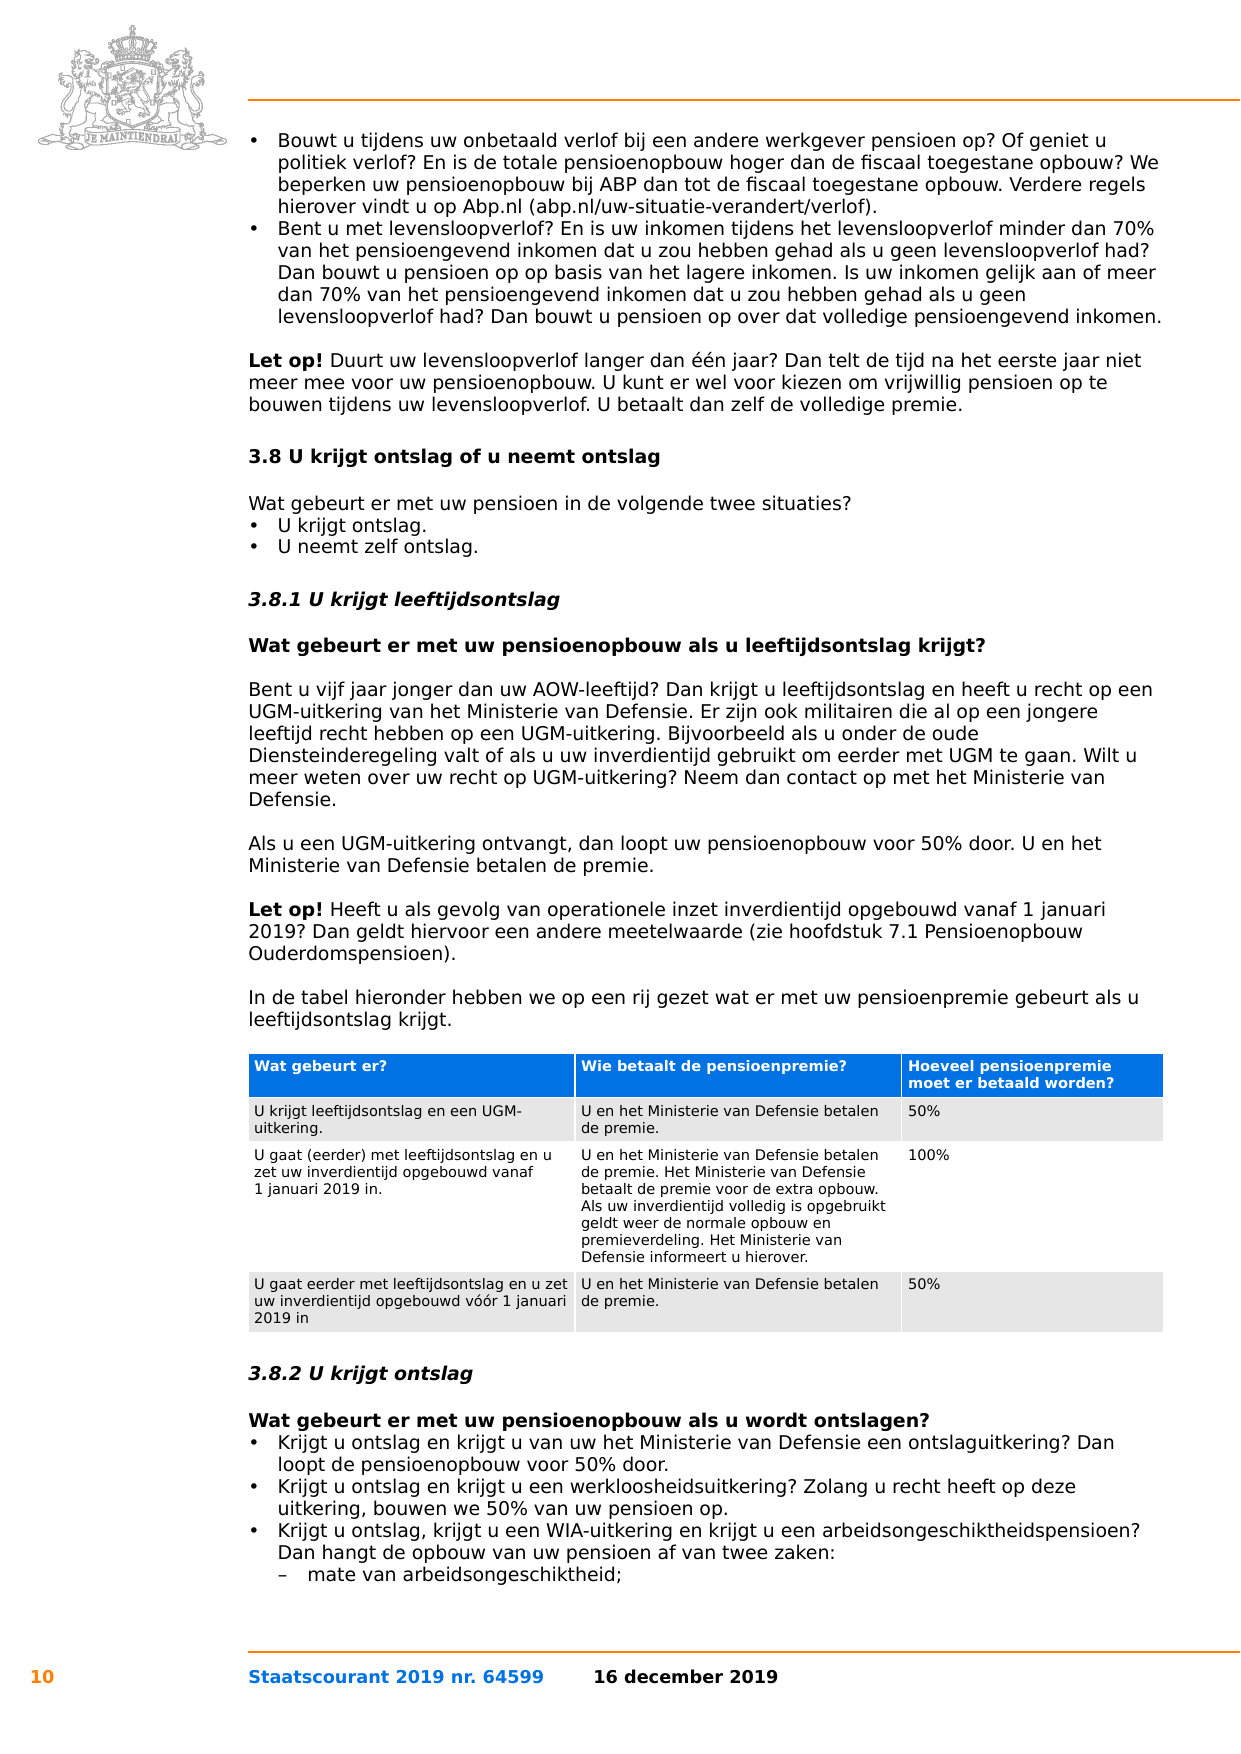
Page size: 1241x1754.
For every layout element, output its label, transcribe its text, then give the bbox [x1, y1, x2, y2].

text Als u een UGM-uitkering ontvangt, dan loopt uw pensioenopbouw voor 50% door. U en het Ministerie van Defensie betalen de premie. [248, 833, 1163, 877]
subtitle Wat gebeurt er met uw pensioenopbouw als u leeftijdsontslag krijgt? [248, 635, 1163, 657]
table_cell 50% [902, 1272, 1163, 1332]
subtitle 3.8 U krijgt ontslag of u neemt ontslag [248, 446, 1163, 467]
text Wat gebeurt er met uw pensioen in de volgende twee situaties? [248, 492, 1163, 514]
table_cell U gaat (eerder) met leeftijdsontslag en u zet uw inverdientijd opgebouwd vanaf 1 januari 2019 in. [249, 1142, 574, 1271]
subtitle 3.8.1 U krijgt leeftijdsontslag [248, 588, 1163, 610]
subtitle Wat gebeurt er met uw pensioenopbouw als u wordt ontslagen? [248, 1410, 1163, 1432]
table_header Wat gebeurt er? [249, 1054, 574, 1097]
table_cell 50% [902, 1098, 1163, 1141]
text • U krijgt ontslag. [248, 514, 1163, 536]
table_cell U en het Ministerie van Defensie betalen de premie. Het Ministerie van Defensie betaalt de premie voor de extra opbouw. Als uw inverdientijd volledig is opgebruikt geldt weer de normale opbouw en premieverdeling. Het Ministerie van Defensie informeert u hierover. [576, 1142, 901, 1271]
text • U neemt zelf ontslag. [248, 536, 1163, 558]
table_header Wie betaalt de pensioenpremie? [576, 1054, 901, 1097]
table_cell U krijgt leeftijdsontslag en een UGM-uitkering. [249, 1098, 574, 1141]
table_header Hoeveel pensioenpremie moet er betaald worden? [902, 1054, 1163, 1097]
text Let op! Duurt uw levensloopverlof langer dan één jaar? Dan telt de tijd na het eerste jaar niet meer mee voor uw pensioenopbouw. U kunt er wel voor kiezen om vrijwillig pensioen op te bouwen tijdens uw levensloopverlof. U betaalt dan zelf de volledige premie. [248, 349, 1163, 416]
table_cell U gaat eerder met leeftijdsontslag en u zet uw inverdientijd opgebouwd vóór 1 januari 2019 in [249, 1272, 574, 1332]
subtitle 3.8.2 U krijgt ontslag [248, 1363, 1163, 1385]
text • Bent u met levensloopverlof? En is uw inkomen tijdens het levensloopverlof minder dan 70% van het pensioengevend inkomen dat u zou hebben gehad als u geen levensloopverlof had? Dan bouwt u pensioen op op basis van het lagere inkomen. Is uw inkomen gelijk aan of meer dan 70% van het pensioengevend inkomen dat u zou hebben gehad als u geen levensloopverlof had? Dan bouwt u pensioen op over dat volledige pensioengevend inkomen. [248, 218, 1163, 328]
text Bent u vijf jaar jonger dan uw AOW-leeftijd? Dan krijgt u leeftijdsontslag en heeft u recht op een UGM-uitkering van het Ministerie van Defensie. Er zijn ook militairen die al op een jongere leeftijd recht hebben op een UGM-uitkering. Bijvoorbeeld als u onder de oude Diensteinderegeling valt of als u uw inverdientijd gebruikt om eerder met UGM te gaan. Wilt u meer weten over uw recht op UGM-uitkering? Neem dan contact op met het Ministerie van Defensie. [248, 679, 1163, 811]
text • Bouwt u tijdens uw onbetaald verlof bij een andere werkgever pensioen op? Of geniet u politiek verlof? En is de totale pensioenopbouw hoger dan de fiscaal toegestane opbouw? We beperken uw pensioenopbouw bij ABP dan tot de fiscaal toegestane opbouw. Verdere regels hierover vindt u op Abp.nl (abp.nl/uw-situatie-verandert/verlof). [248, 130, 1163, 218]
text – mate van arbeidsongeschiktheid; [278, 1564, 1163, 1586]
table_cell U en het Ministerie van Defensie betalen de premie. [576, 1098, 901, 1141]
text • Krijgt u ontslag en krijgt u een werkloosheidsuitkering? Zolang u recht heeft op deze uitkering, bouwen we 50% van uw pensioen op. [248, 1476, 1163, 1520]
table_cell 100% [902, 1142, 1163, 1271]
text Let op! Heeft u als gevolg van operationele inzet inverdientijd opgebouwd vanaf 1 januari 2019? Dan geldt hiervoor een andere meetelwaarde (zie hoofdstuk 7.1 Pensioenopbouw Ouderdomspensioen). [248, 899, 1163, 965]
text In de tabel hieronder hebben we op een rij gezet wat er met uw pensioenpremie gebeurt als u leeftijdsontslag krijgt. [248, 987, 1163, 1031]
text • Krijgt u ontslag en krijgt u van uw het Ministerie van Defensie een ontslaguitkering? Dan loopt de pensioenopbouw voor 50% door. [248, 1432, 1163, 1476]
picture [38, 25, 227, 150]
text • Krijgt u ontslag, krijgt u een WIA-uitkering en krijgt u een arbeidsongeschiktheidspensioen? Dan hangt de opbouw van uw pensioen af van twee zaken: [248, 1520, 1163, 1564]
table_cell U en het Ministerie van Defensie betalen de premie. [576, 1272, 901, 1332]
